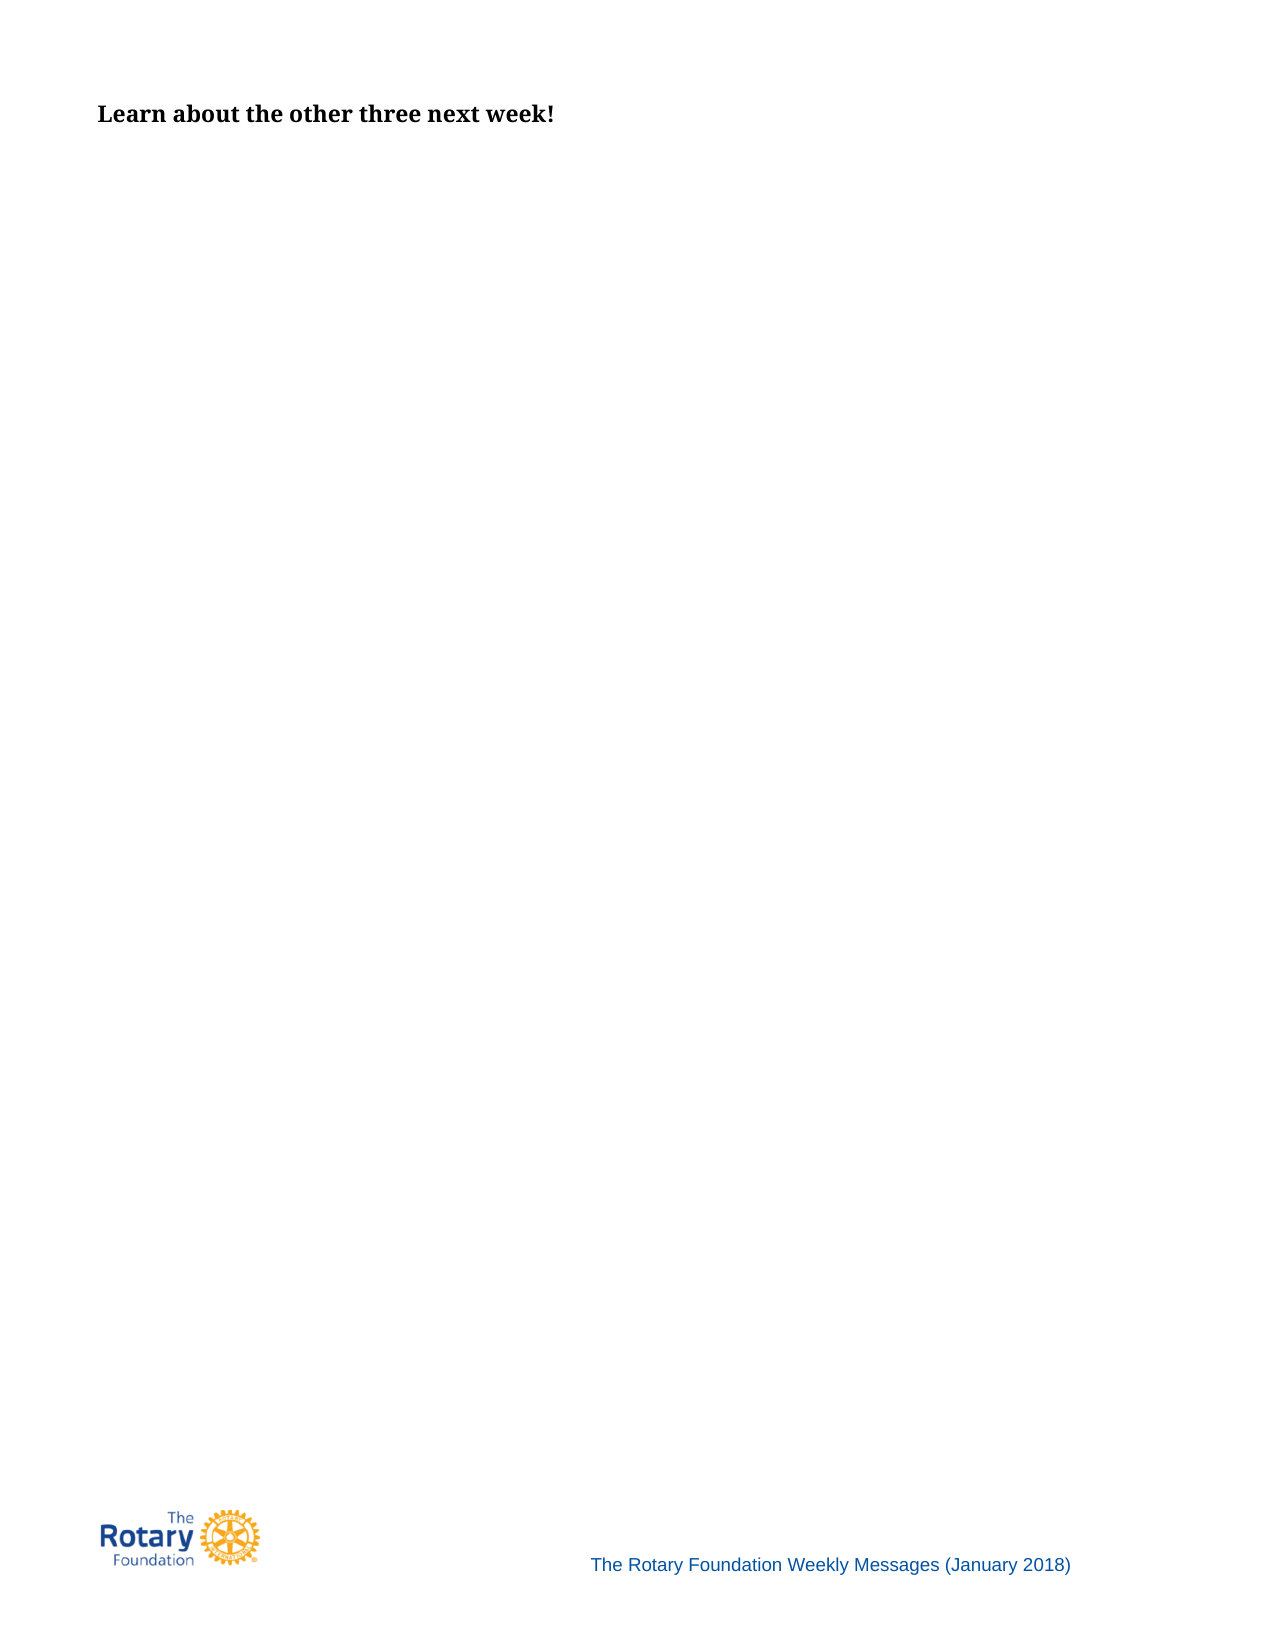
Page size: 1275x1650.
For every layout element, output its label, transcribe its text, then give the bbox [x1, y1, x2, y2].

text Learn about the other three next week! [97, 97, 1147, 129]
picture [97, 1510, 264, 1571]
